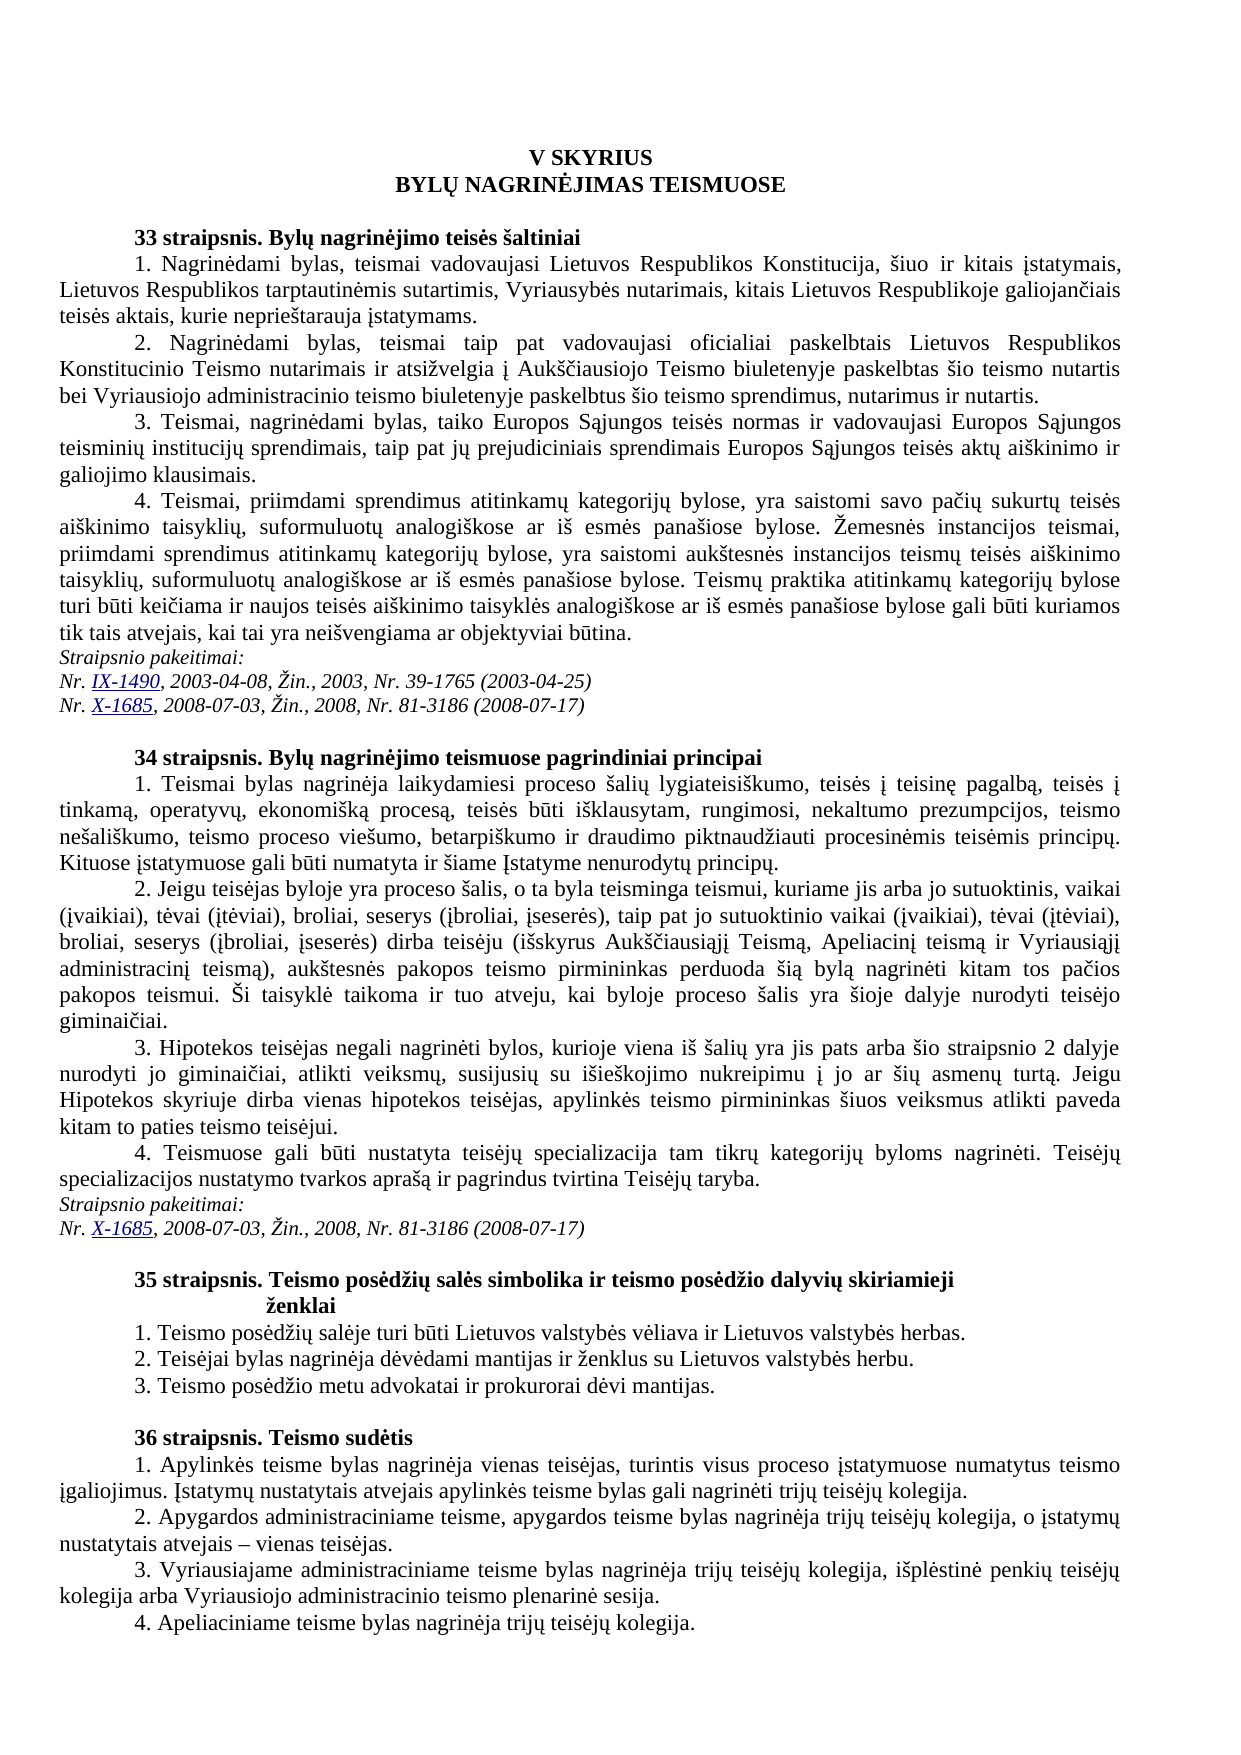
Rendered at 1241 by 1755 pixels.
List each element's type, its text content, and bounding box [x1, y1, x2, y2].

text 4. Teismuose gali būti nustatyta teisėjų specializacija tam tikrų kategorijų byloms nagrinėti. Teisėjų specializacijos nustatymo tvarkos aprašą ir pagrindus tvirtina Teisėjų taryba. [59, 1139, 1122, 1192]
text 2. Apygardos administraciniame teisme, apygardos teisme bylas nagrinėja trijų teisėjų kolegija, o įstatymų nustatytais atvejais – vienas teisėjas. [59, 1503, 1122, 1556]
text 2. Nagrinėdami bylas, teismai taip pat vadovaujasi oficialiai paskelbtais Lietuvos Respublikos Konstitucinio Teismo nutarimais ir atsižvelgia į Aukščiausiojo Teismo biuletenyje paskelbtas šio teismo nutartis bei Vyriausiojo administracinio teismo biuletenyje paskelbtus šio teismo sprendimus, nutarimus ir nutartis. [59, 329, 1122, 408]
text ženklai [266, 1293, 1122, 1319]
text 34 straipsnis. Bylų nagrinėjimo teismuose pagrindiniai principai [59, 744, 1122, 770]
text Straipsnio pakeitimai: [59, 1192, 1122, 1216]
text 1. Apylinkės teisme bylas nagrinėja vienas teisėjas, turintis visus proceso įstatymuose numatytus teismo įgaliojimus. Įstatymų nustatytais atvejais apylinkės teisme bylas gali nagrinėti trijų teisėjų kolegija. [59, 1451, 1122, 1503]
text 3. Teismai, nagrinėdami bylas, taiko Europos Sąjungos teisės normas ir vadovaujasi Europos Sąjungos teisminių institucijų sprendimais, taip pat jų prejudiciniais sprendimais Europos Sąjungos teisės aktų aiškinimo ir galiojimo klausimais. [59, 408, 1122, 487]
text 3. Hipotekos teisėjas negali nagrinėti bylos, kurioje viena iš šalių yra jis pats arba šio straipsnio 2 dalyje nurodyti jo giminaičiai, atlikti veiksmų, susijusių su išieškojimo nukreipimu į jo ar šių asmenų turtą. Jeigu Hipotekos skyriuje dirba vienas hipotekos teisėjas, apylinkės teismo pirmininkas šiuos veiksmus atlikti paveda kitam to paties teismo teisėjui. [59, 1034, 1122, 1139]
text 4. Apeliaciniame teisme bylas nagrinėja trijų teisėjų kolegija. [59, 1609, 1122, 1635]
text 3. Vyriausiajame administraciniame teisme bylas nagrinėja trijų teisėjų kolegija, išplėstinė penkių teisėjų kolegija arba Vyriausiojo administracinio teismo plenarinė sesija. [59, 1556, 1122, 1609]
text Straipsnio pakeitimai: [59, 645, 1122, 669]
text 1. Teismo posėdžių salėje turi būti Lietuvos valstybės vėliava ir Lietuvos valstybės herbas. [59, 1319, 1122, 1345]
text Nr. X-1685, 2008-07-03, Žin., 2008, Nr. 81-3186 (2008-07-17) [59, 693, 1122, 717]
text Nr. X-1685, 2008-07-03, Žin., 2008, Nr. 81-3186 (2008-07-17) [59, 1216, 1122, 1240]
text 2. Jeigu teisėjas byloje yra proceso šalis, o ta byla teisminga teismui, kuriame jis arba jo sutuoktinis, vaikai (įvaikiai), tėvai (įtėviai), broliai, seserys (įbroliai, įseserės), taip pat jo sutuoktinio vaikai (įvaikiai), tėvai (įtėviai), broliai, seserys (įbroliai, įseserės) dirba teisėju (išskyrus Aukščiausiąjį Teismą, Apeliacinį teismą ir Vyriausiąjį administracinį teismą), aukštesnės pakopos teismo pirmininkas perduoda šią bylą nagrinėti kitam tos pačios pakopos teismui. Ši taisyklė taikoma ir tuo atveju, kai byloje proceso šalis yra šioje dalyje nurodyti teisėjo giminaičiai. [59, 876, 1122, 1034]
text Nr. IX-1490, 2003-04-08, Žin., 2003, Nr. 39-1765 (2003-04-25) [59, 669, 1122, 693]
text 33 straipsnis. Bylų nagrinėjimo teisės šaltiniai [59, 223, 1122, 250]
subtitle BYLŲ NAGRINĖJIMAS TEISMUOSE [59, 171, 1122, 197]
text 1. Teismai bylas nagrinėja laikydamiesi proceso šalių lygiateisiškumo, teisės į teisinę pagalbą, teisės į tinkamą, operatyvų, ekonomišką procesą, teisės būti išklausytam, rungimosi, nekaltumo prezumpcijos, teismo nešališkumo, teismo proceso viešumo, betarpiškumo ir draudimo piktnaudžiauti procesinėmis teisėmis principų. Kituose įstatymuose gali būti numatyta ir šiame Įstatyme nenurodytų principų. [59, 770, 1122, 876]
text 35 straipsnis. Teismo posėdžių salės simbolika ir teismo posėdžio dalyvių skiriamieji [134, 1266, 1122, 1293]
text 36 straipsnis. Teismo sudėtis [59, 1424, 1122, 1451]
text 2. Teisėjai bylas nagrinėja dėvėdami mantijas ir ženklus su Lietuvos valstybės herbu. [59, 1345, 1122, 1372]
subtitle V SKYRIUS [59, 144, 1122, 171]
text 4. Teismai, priimdami sprendimus atitinkamų kategorijų bylose, yra saistomi savo pačių sukurtų teisės aiškinimo taisyklių, suformuluotų analogiškose ar iš esmės panašiose bylose. Žemesnės instancijos teismai, priimdami sprendimus atitinkamų kategorijų bylose, yra saistomi aukštesnės instancijos teismų teisės aiškinimo taisyklių, suformuluotų analogiškose ar iš esmės panašiose bylose. Teismų praktika atitinkamų kategorijų bylose turi būti keičiama ir naujos teisės aiškinimo taisyklės analogiškose ar iš esmės panašiose bylose gali būti kuriamos tik tais atvejais, kai tai yra neišvengiama ar objektyviai būtina. [59, 487, 1122, 645]
text 3. Teismo posėdžio metu advokatai ir prokurorai dėvi mantijas. [59, 1372, 1122, 1398]
text 1. Nagrinėdami bylas, teismai vadovaujasi Lietuvos Respublikos Konstitucija, šiuo ir kitais įstatymais, Lietuvos Respublikos tarptautinėmis sutartimis, Vyriausybės nutarimais, kitais Lietuvos Respublikoje galiojančiais teisės aktais, kurie neprieštarauja įstatymams. [59, 250, 1122, 329]
